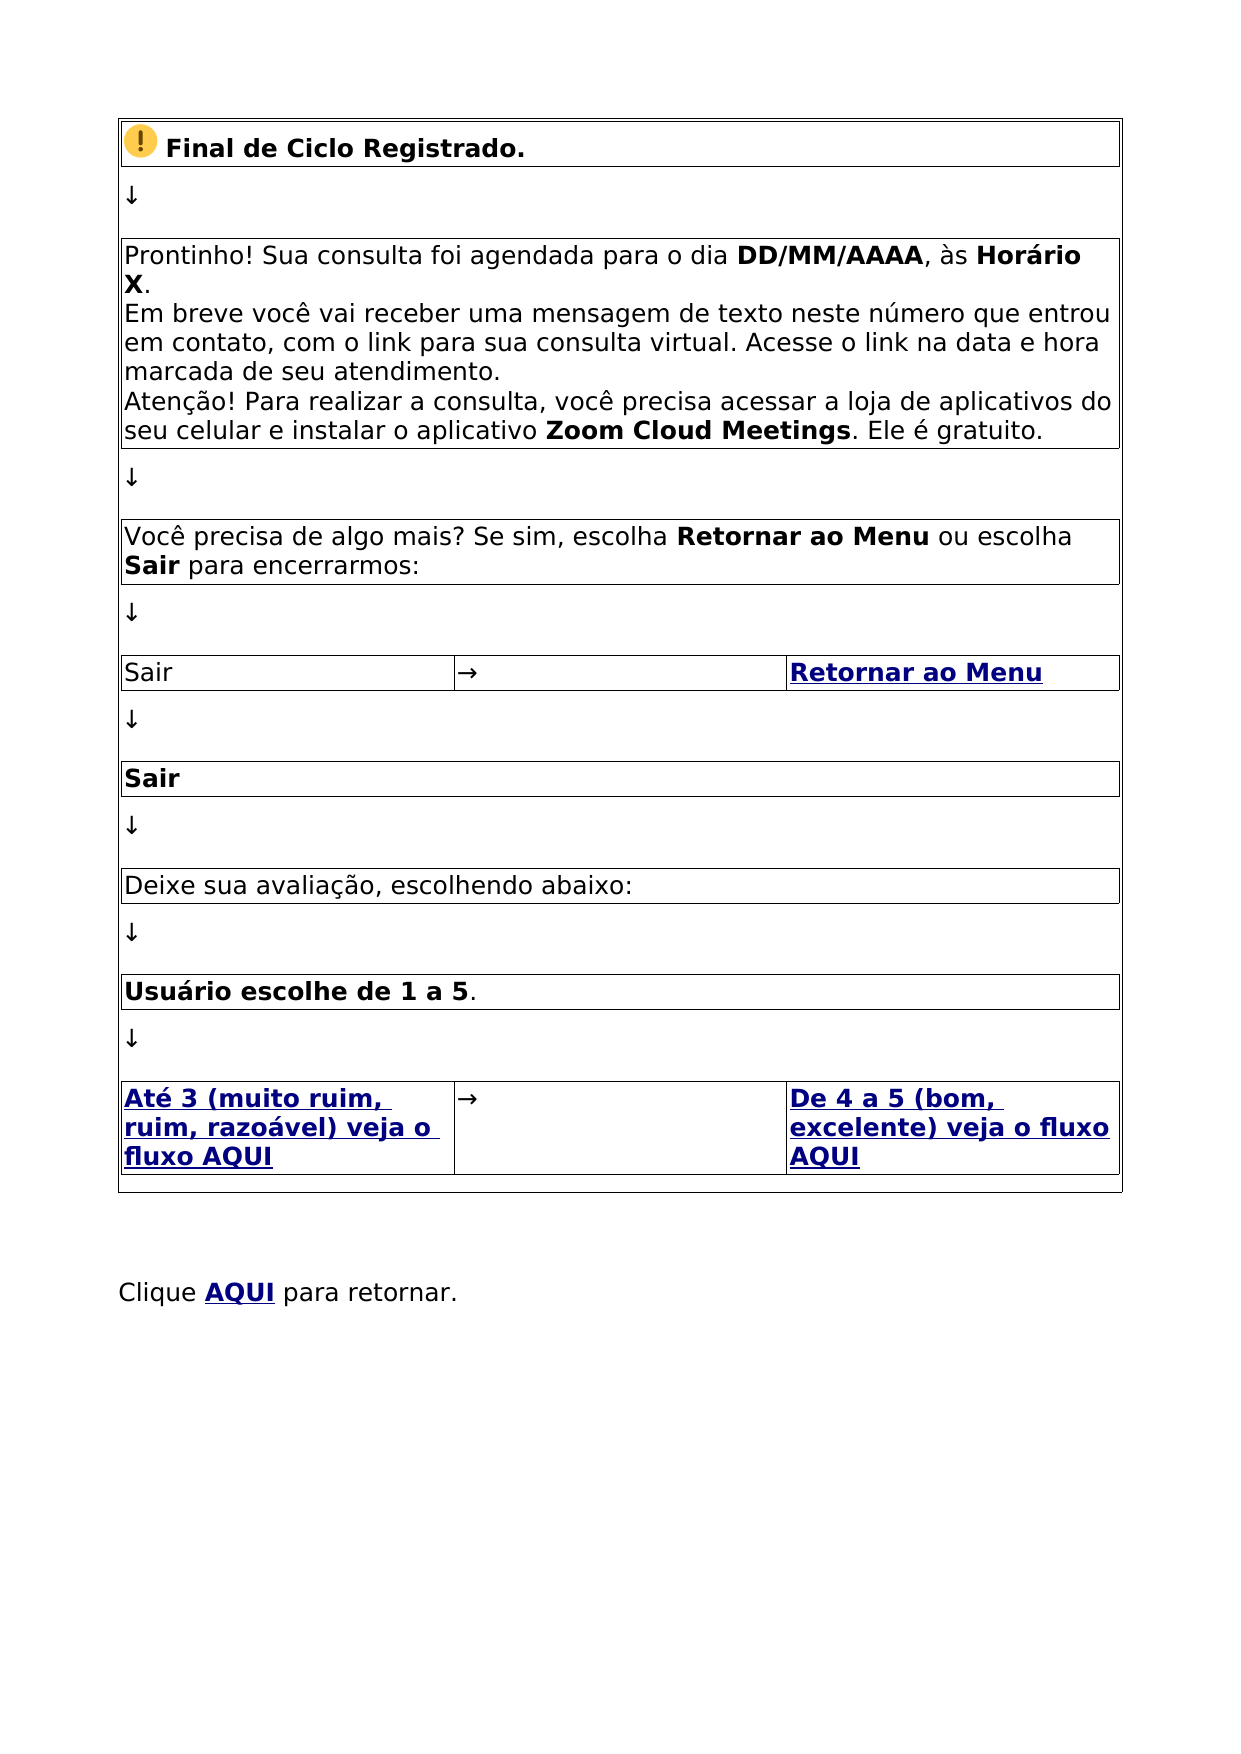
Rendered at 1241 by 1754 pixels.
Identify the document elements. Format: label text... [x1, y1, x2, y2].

table_header Deixe sua avaliação, escolhendo abaixo: [122, 869, 1119, 903]
text Clique AQUI para retornar. [118, 1278, 1122, 1336]
table_header Retornar ao Menu [787, 656, 1119, 690]
table_header Sair [122, 656, 454, 690]
table_header Até 3 (muito ruim, ruim, razoável) veja o fluxo AQUI [122, 1082, 454, 1174]
table_header Você precisa de algo mais? Se sim, escolha Retornar ao Menu ou escolha Sair para encerrarmos: [122, 520, 1119, 583]
table_header Prontinho! Sua consulta foi agendada para o dia DD/MM/AAAA, às Horário X. Em breve você vai receber uma mensagem de texto neste número que entrou em contato, com o link para sua consulta virtual. Acesse o link na data e hora marcada de seu atendimento. Atenção! Para realizar a consulta, você precisa acessar a loja de aplicativos do seu celular e instalar o aplicativo Zoom Cloud Meetings. Ele é gratuito. [122, 239, 1119, 448]
table_header De 4 a 5 (bom, excelente) veja o fluxo AQUI [787, 1082, 1119, 1174]
table_header Sair [122, 762, 1119, 796]
table_header → [455, 1082, 786, 1174]
table_header Usuário escolhe de 1 a 5. [122, 975, 1119, 1009]
table_header → [455, 656, 786, 690]
table_header ↓ ↓ ↓ ↓ ↓ ↓ ↓ [119, 119, 1122, 1192]
table_header Final de Ciclo Registrado. [122, 122, 1119, 166]
